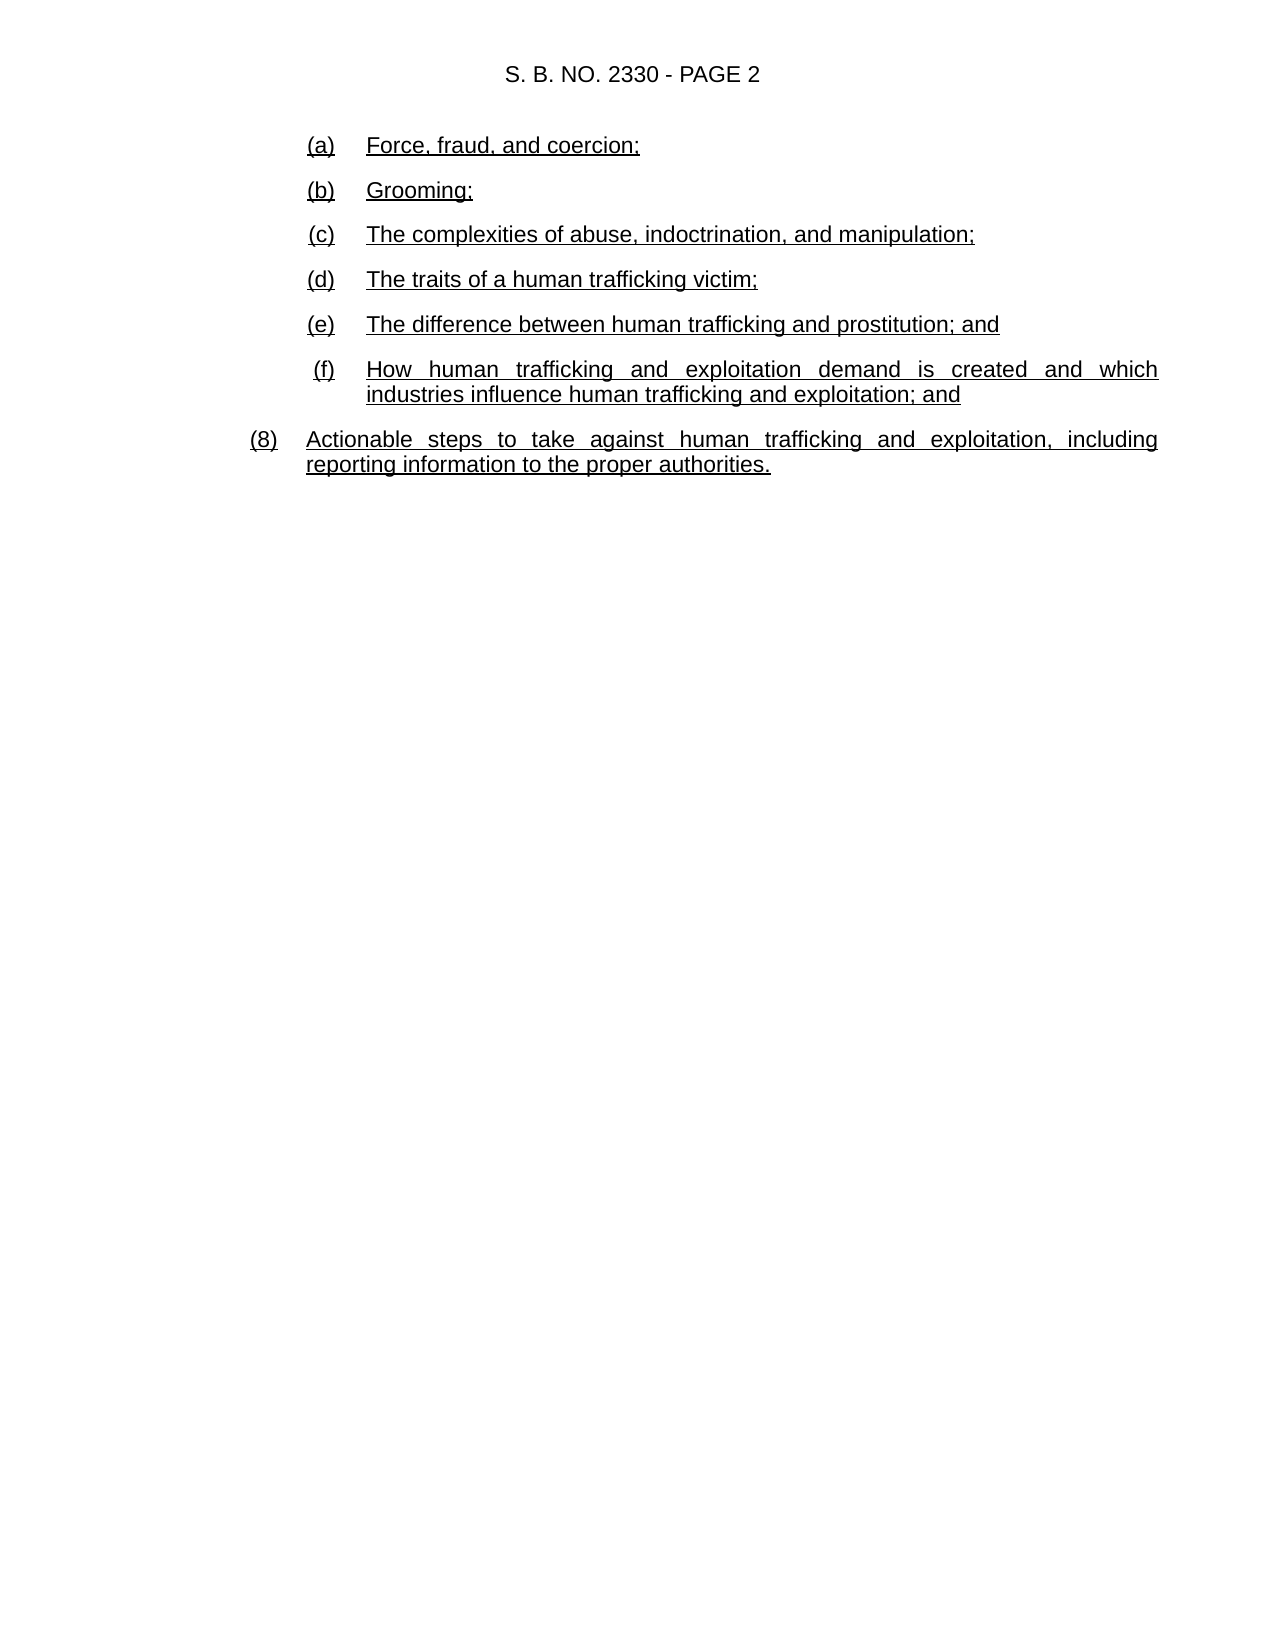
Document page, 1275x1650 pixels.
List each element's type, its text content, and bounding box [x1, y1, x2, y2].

text (a) Force, fraud, and coercion; [106, 133, 1158, 158]
text (f) How human trafficking and exploitation demand is created and which industries influence human trafficking and exploitation; and [106, 358, 1158, 407]
text (d) The traits of a human trafficking victim; [106, 268, 1158, 293]
text (e) The difference between human trafficking and prostitution; and [106, 313, 1158, 338]
text (c) The complexities of abuse, indoctrination, and manipulation; [106, 223, 1158, 248]
text (8) Actionable steps to take against human trafficking and exploitation, including reporting information to the proper authorities. [106, 427, 1158, 477]
text (b) Grooming; [106, 178, 1158, 203]
